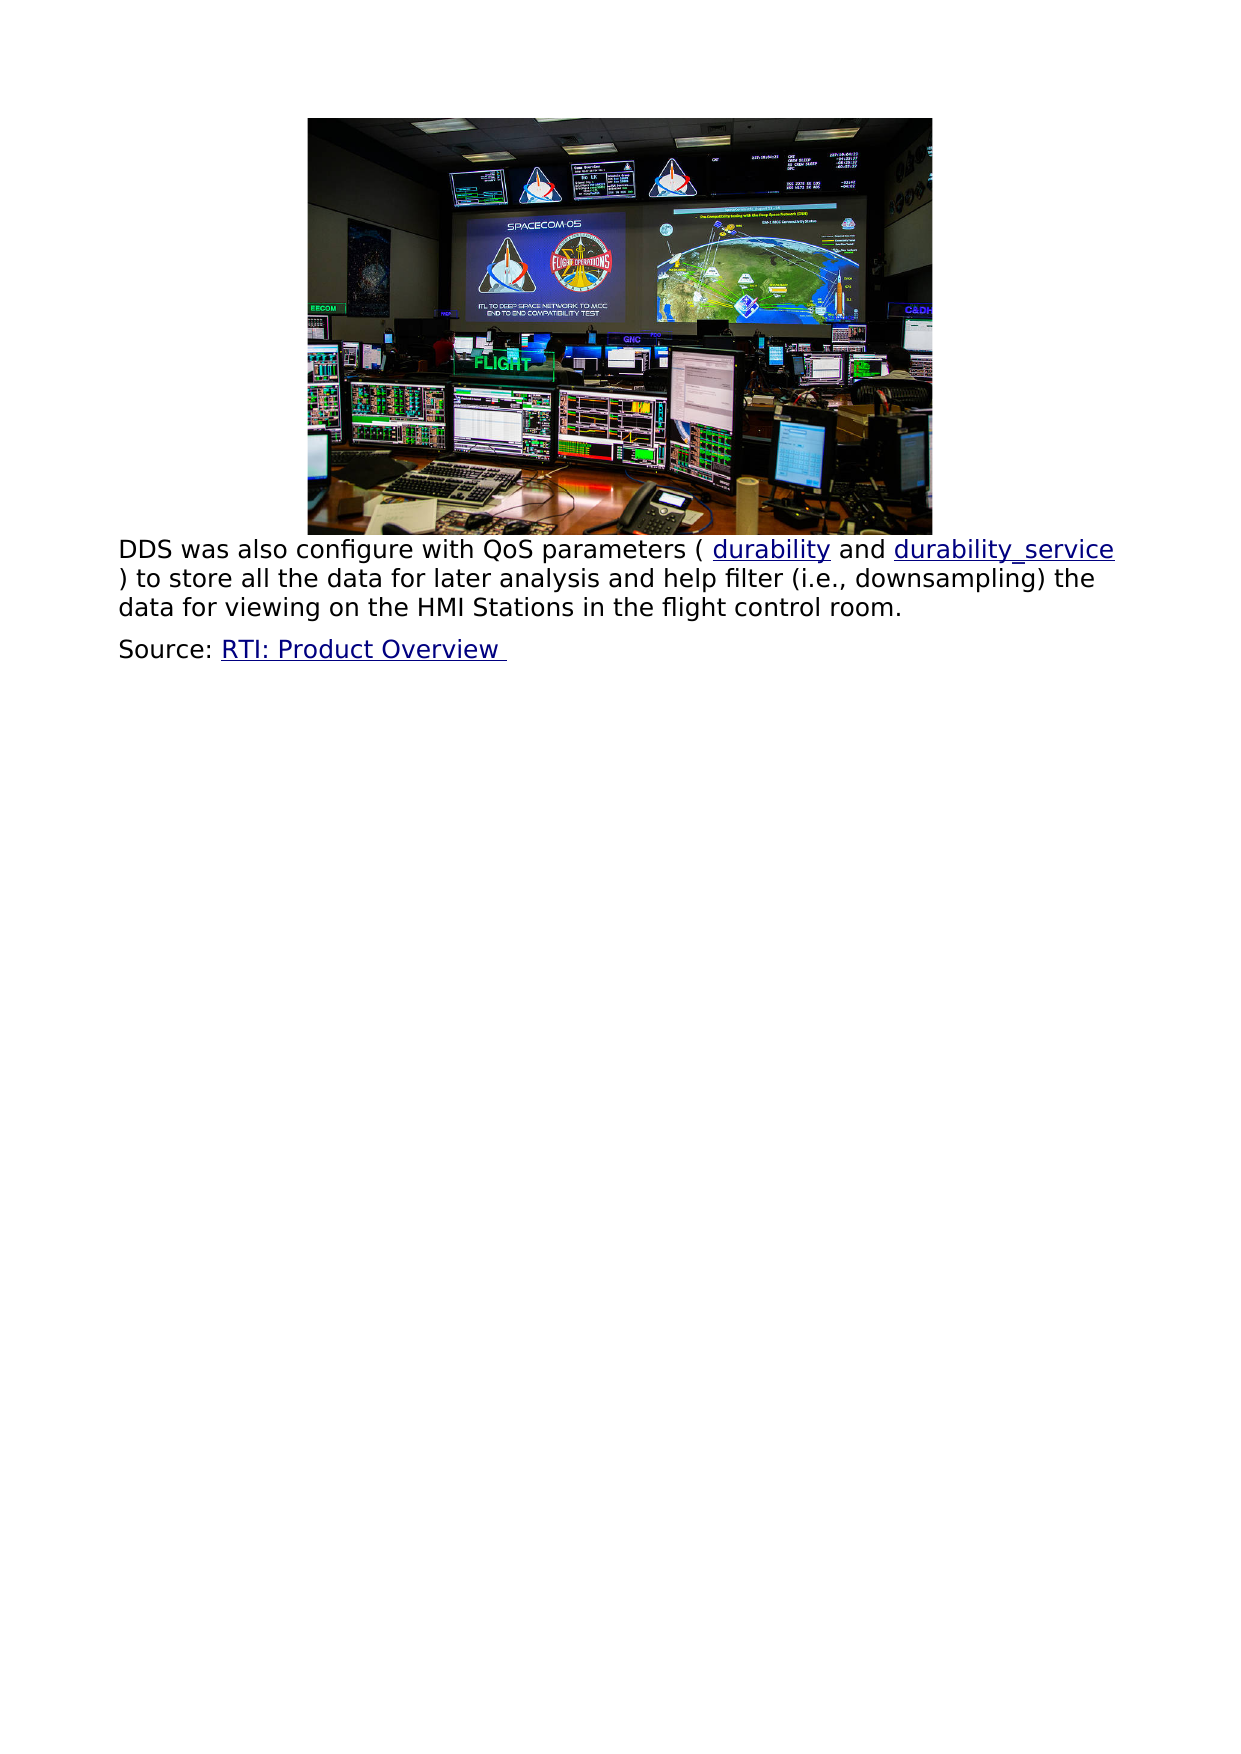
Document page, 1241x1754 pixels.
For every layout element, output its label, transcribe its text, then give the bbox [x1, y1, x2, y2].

text DDS was also configure with QoS parameters ( durability and durability_service ) to store all the data for later analysis and help filter (i.e., downsampling) the data for viewing on the HMI Stations in the flight control room. [118, 118, 1122, 622]
picture [307, 118, 933, 535]
text Source: RTI: Product Overview [118, 635, 1122, 664]
